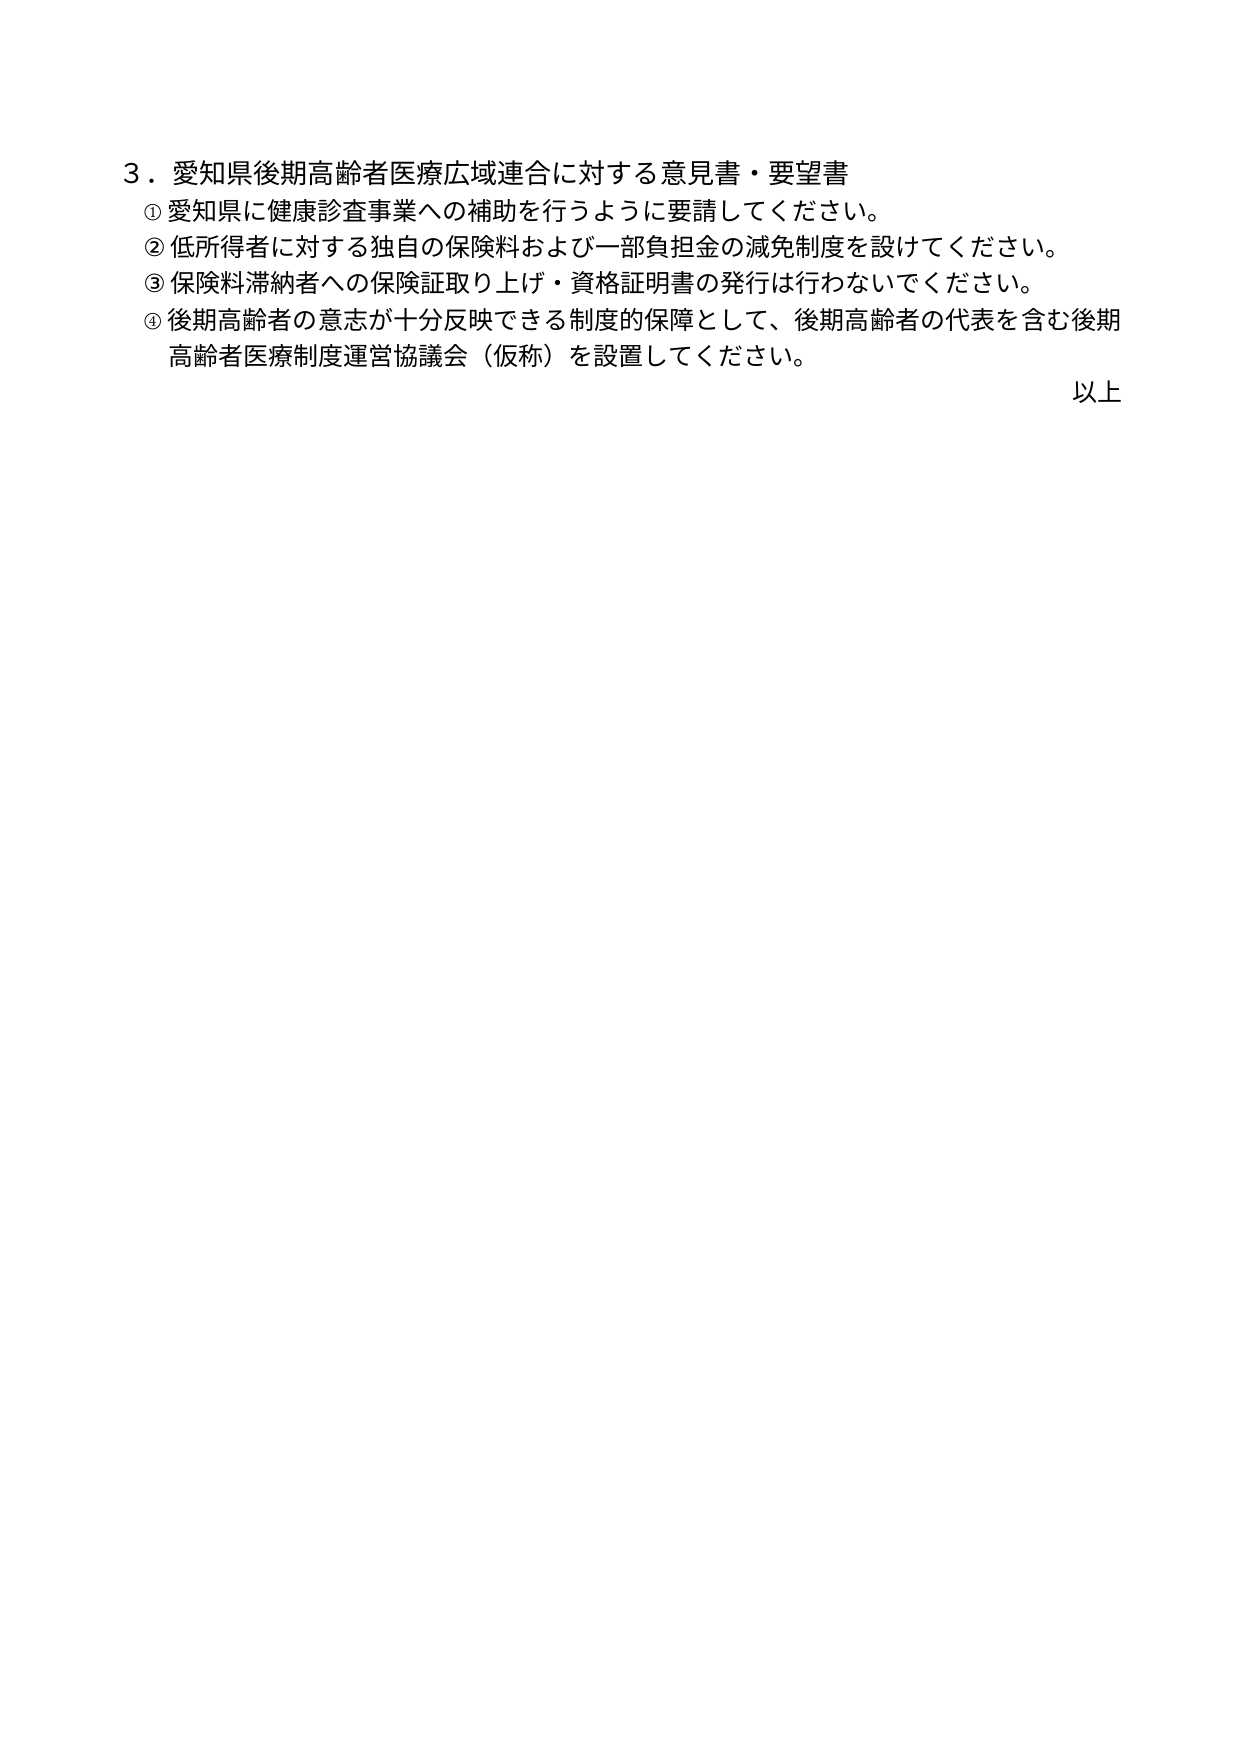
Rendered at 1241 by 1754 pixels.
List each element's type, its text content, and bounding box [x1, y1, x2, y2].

subtitle ３．愛知県後期高齢者医療広域連合に対する意見書・要望書 [118, 152, 1122, 191]
text ④後期高齢者の意志が十分反映できる制度的保障として、後期高齢者の代表を含む後期高齢者医療制度運営協議会（仮称）を設置してください。 [143, 300, 1122, 373]
text 以上 [118, 373, 1122, 409]
text ③保険料滞納者への保険証取り上げ・資格証明書の発行は行わないでください。 [143, 264, 1122, 300]
text ①愛知県に健康診査事業への補助を行うように要請してください。 [143, 191, 1122, 228]
text ②低所得者に対する独自の保険料および一部負担金の減免制度を設けてください。 [143, 228, 1122, 264]
